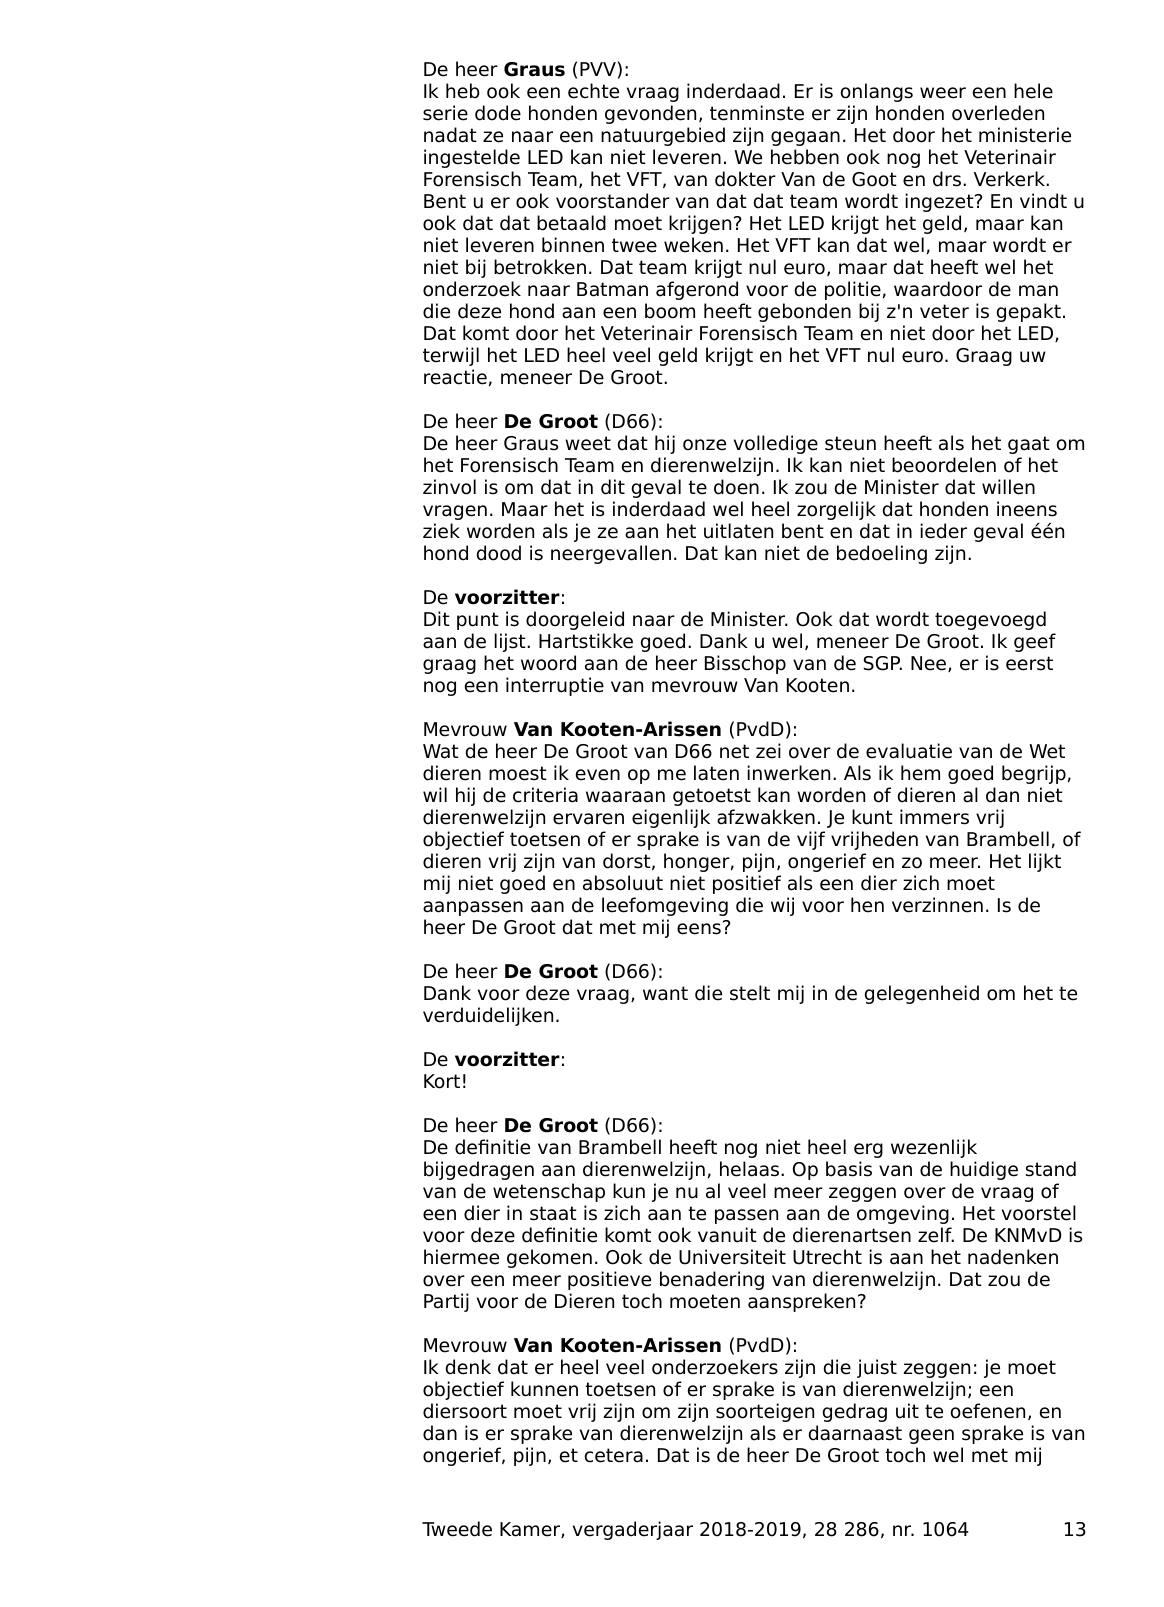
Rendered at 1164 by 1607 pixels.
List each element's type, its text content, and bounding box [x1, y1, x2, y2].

text De voorzitter: [422, 587, 1087, 609]
text De voorzitter: [422, 1049, 1087, 1071]
text Wat de heer De Groot van D66 net zei over de evaluatie van de Wet dieren moest ik even op me laten inwerken. Als ik hem goed begrijp, wil hij de criteria waaraan getoetst kan worden of dieren al dan niet dierenwelzijn ervaren eigenlijk afzwakken. Je kunt immers vrij objectief toetsen of er sprake is van de vijf vrijheden van Brambell, of dieren vrij zijn van dorst, honger, pijn, ongerief en zo meer. Het lijkt mij niet goed en absoluut niet positief als een dier zich moet aanpassen aan de leefomgeving die wij voor hen verzinnen. Is de heer De Groot dat met mij eens? [422, 741, 1087, 939]
text De heer Graus (PVV): [422, 59, 1087, 81]
text Dit punt is doorgeleid naar de Minister. Ook dat wordt toegevoegd aan de lijst. Hartstikke goed. Dank u wel, meneer De Groot. Ik geef graag het woord aan de heer Bisschop van de SGP. Nee, er is eerst nog een interruptie van mevrouw Van Kooten. [422, 609, 1087, 697]
text De heer De Groot (D66): [422, 411, 1087, 433]
text De heer De Groot (D66): [422, 961, 1087, 983]
text De definitie van Brambell heeft nog niet heel erg wezenlijk bijgedragen aan dierenwelzijn, helaas. Op basis van de huidige stand van de wetenschap kun je nu al veel meer zeggen over de vraag of een dier in staat is zich aan te passen aan de omgeving. Het voorstel voor deze definitie komt ook vanuit de dierenartsen zelf. De KNMvD is hiermee gekomen. Ook de Universiteit Utrecht is aan het nadenken over een meer positieve benadering van dierenwelzijn. Dat zou de Partij voor de Dieren toch moeten aanspreken? [422, 1137, 1087, 1313]
text De heer Graus weet dat hij onze volledige steun heeft als het gaat om het Forensisch Team en dierenwelzijn. Ik kan niet beoordelen of het zinvol is om dat in dit geval te doen. Ik zou de Minister dat willen vragen. Maar het is inderdaad wel heel zorgelijk dat honden ineens ziek worden als je ze aan het uitlaten bent en dat in ieder geval één hond dood is neergevallen. Dat kan niet de bedoeling zijn. [422, 433, 1087, 565]
text De heer De Groot (D66): [422, 1115, 1087, 1137]
text Dank voor deze vraag, want die stelt mij in de gelegenheid om het te verduidelijken. [422, 983, 1087, 1027]
text Mevrouw Van Kooten-Arissen (PvdD): [422, 719, 1087, 741]
text Ik denk dat er heel veel onderzoekers zijn die juist zeggen: je moet objectief kunnen toetsen of er sprake is van dierenwelzijn; een diersoort moet vrij zijn om zijn soorteigen gedrag uit te oefenen, en dan is er sprake van dierenwelzijn als er daarnaast geen sprake is van ongerief, pijn, et cetera. Dat is de heer De Groot toch wel met mij [422, 1357, 1087, 1467]
text Mevrouw Van Kooten-Arissen (PvdD): [422, 1335, 1087, 1357]
text Kort! [422, 1071, 1087, 1093]
text Ik heb ook een echte vraag inderdaad. Er is onlangs weer een hele serie dode honden gevonden, tenminste er zijn honden overleden nadat ze naar een natuurgebied zijn gegaan. Het door het ministerie ingestelde LED kan niet leveren. We hebben ook nog het Veterinair Forensisch Team, het VFT, van dokter Van de Goot en drs. Verkerk. Bent u er ook voorstander van dat dat team wordt ingezet? En vindt u ook dat dat betaald moet krijgen? Het LED krijgt het geld, maar kan niet leveren binnen twee weken. Het VFT kan dat wel, maar wordt er niet bij betrokken. Dat team krijgt nul euro, maar dat heeft wel het onderzoek naar Batman afgerond voor de politie, waardoor de man die deze hond aan een boom heeft gebonden bij z'n veter is gepakt. Dat komt door het Veterinair Forensisch Team en niet door het LED, terwijl het LED heel veel geld krijgt en het VFT nul euro. Graag uw reactie, meneer De Groot. [422, 81, 1087, 389]
